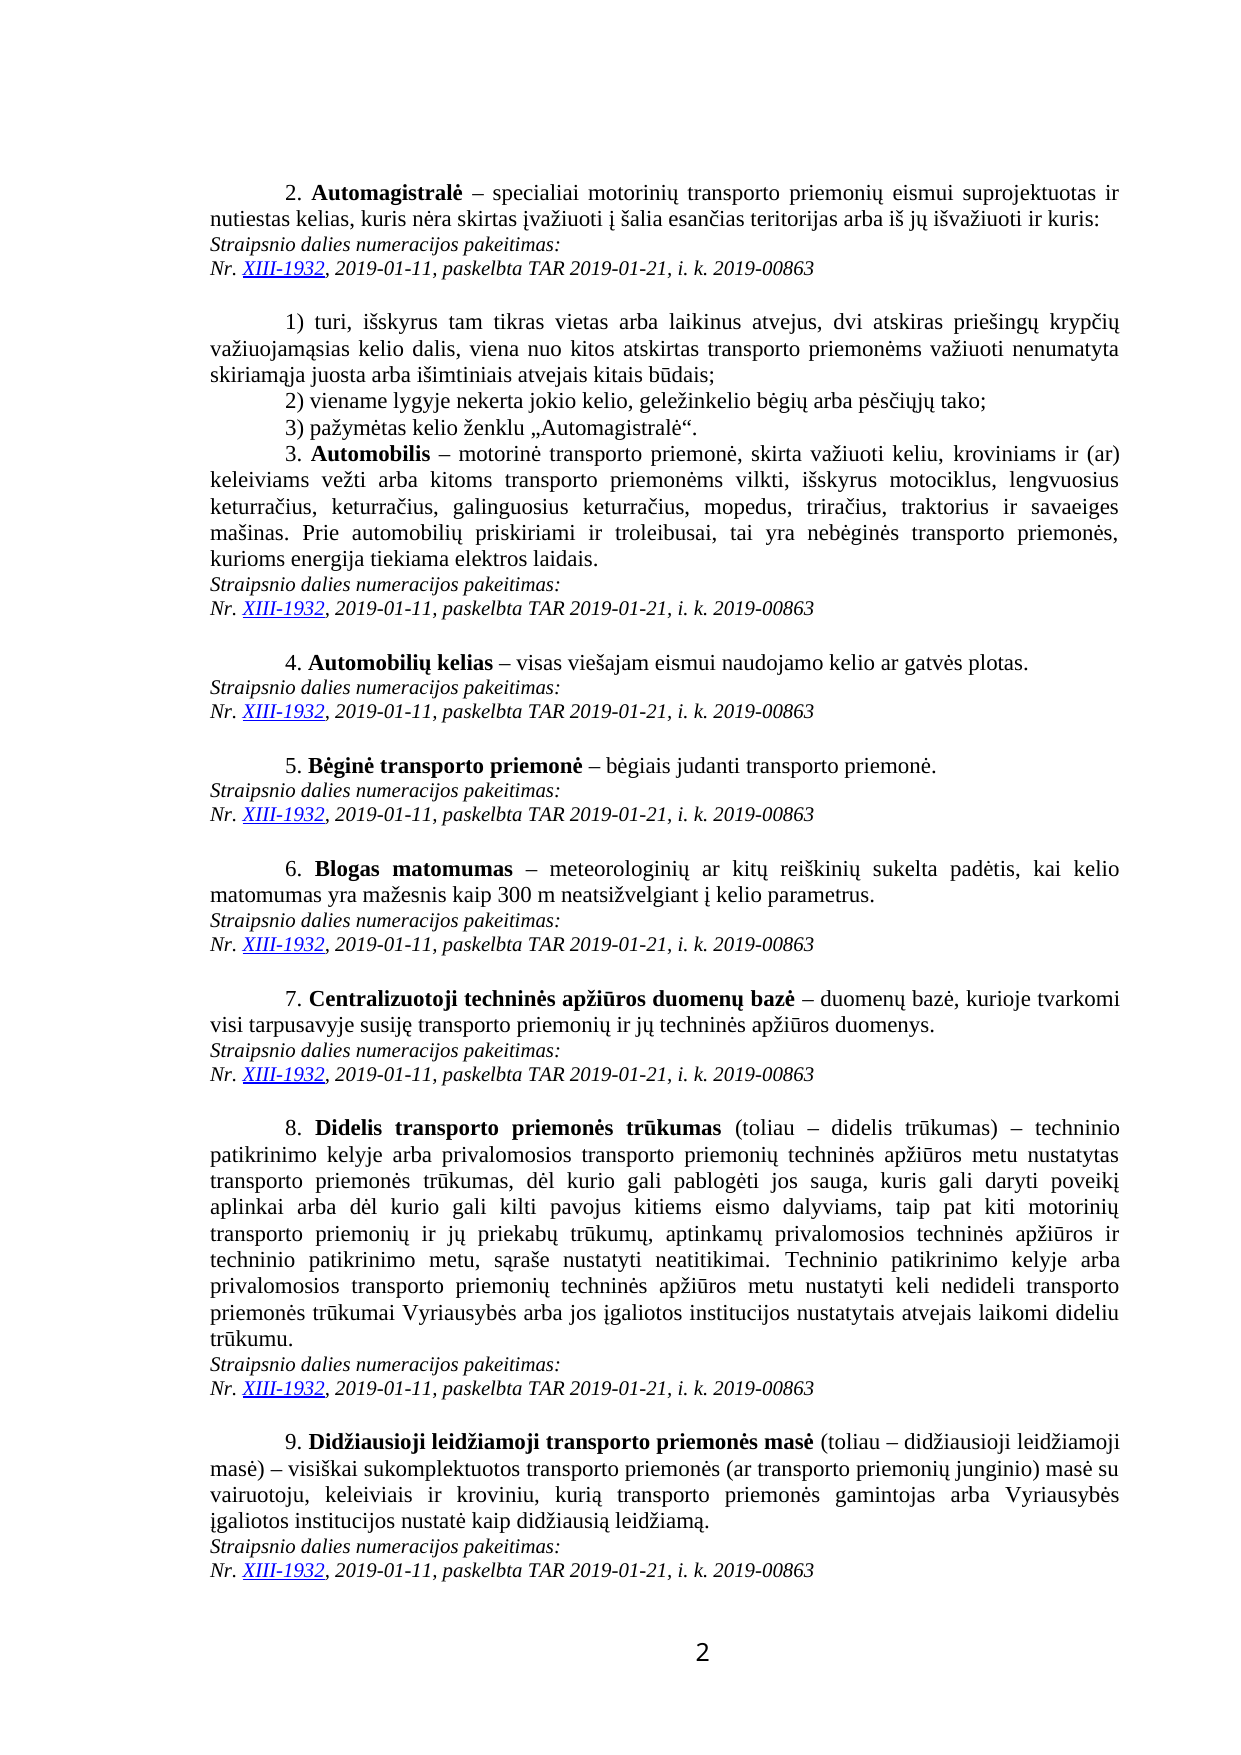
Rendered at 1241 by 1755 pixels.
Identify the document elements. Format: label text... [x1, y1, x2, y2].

text Straipsnio dalies numeracijos pakeitimas: [210, 908, 1120, 932]
text 3. Automobilis – motorinė transporto priemonė, skirta važiuoti keliu, kroviniams ir (ar) keleiviams vežti arba kitoms transporto priemonėms vilkti, išskyrus motociklus, lengvuosius keturračius, keturračius, galinguosius keturračius, mopedus, triračius, traktorius ir savaeiges mašinas. Prie automobilių priskiriami ir troleibusai, tai yra nebėginės transporto priemonės, kurioms energija tiekiama elektros laidais. [210, 440, 1120, 572]
text 8. Didelis transporto priemonės trūkumas (toliau – didelis trūkumas) – techninio patikrinimo kelyje arba privalomosios transporto priemonių techninės apžiūros metu nustatytas transporto priemonės trūkumas, dėl kurio gali pablogėti jos sauga, kuris gali daryti poveikį aplinkai arba dėl kurio gali kilti pavojus kitiems eismo dalyviams, taip pat kiti motorinių transporto priemonių ir jų priekabų trūkumų, aptinkamų privalomosios techninės apžiūros ir techninio patikrinimo metu, sąraše nustatyti neatitikimai. Techninio patikrinimo kelyje arba privalomosios transporto priemonių techninės apžiūros metu nustatyti keli nedideli transporto priemonės trūkumai Vyriausybės arba jos įgaliotos institucijos nustatytais atvejais laikomi dideliu trūkumu. [210, 1114, 1120, 1352]
text Nr. XIII-1932, 2019-01-11, paskelbta TAR 2019-01-21, i. k. 2019-00863 [210, 1558, 1120, 1582]
text Straipsnio dalies numeracijos pakeitimas: [210, 1352, 1120, 1376]
text 4. Automobilių kelias – visas viešajam eismui naudojamo kelio ar gatvės plotas. [210, 649, 1120, 675]
text 9. Didžiausioji leidžiamoji transporto priemonės masė (toliau – didžiausioji leidžiamoji masė) – visiškai sukomplektuotos transporto priemonės (ar transporto priemonių junginio) masė su vairuotoju, keleiviais ir kroviniu, kurią transporto priemonės gamintojas arba Vyriausybės įgaliotos institucijos nustatė kaip didžiausią leidžiamą. [210, 1428, 1120, 1534]
text 5. Bėginė transporto priemonė – bėgiais judanti transporto priemonė. [210, 752, 1120, 778]
text 6. Blogas matomumas – meteorologinių ar kitų reiškinių sukelta padėtis, kai kelio matomumas yra mažesnis kaip 300 m neatsižvelgiant į kelio parametrus. [210, 855, 1120, 908]
text 7. Centralizuotoji techninės apžiūros duomenų bazė – duomenų bazė, kurioje tvarkomi visi tarpusavyje susiję transporto priemonių ir jų techninės apžiūros duomenys. [210, 985, 1120, 1037]
text Nr. XIII-1932, 2019-01-11, paskelbta TAR 2019-01-21, i. k. 2019-00863 [210, 1062, 1120, 1086]
text Straipsnio dalies numeracijos pakeitimas: [210, 231, 1120, 256]
text Nr. XIII-1932, 2019-01-11, paskelbta TAR 2019-01-21, i. k. 2019-00863 [210, 256, 1120, 279]
text Nr. XIII-1932, 2019-01-11, paskelbta TAR 2019-01-21, i. k. 2019-00863 [210, 699, 1120, 723]
text 3) pažymėtas kelio ženklu „Automagistralė“. [210, 414, 1120, 440]
text Nr. XIII-1932, 2019-01-11, paskelbta TAR 2019-01-21, i. k. 2019-00863 [210, 596, 1120, 620]
text Straipsnio dalies numeracijos pakeitimas: [210, 675, 1120, 699]
text 1) turi, išskyrus tam tikras vietas arba laikinus atvejus, dvi atskiras priešingų krypčių važiuojamąsias kelio dalis, viena nuo kitos atskirtas transporto priemonėms važiuoti nenumatyta skiriamąja juosta arba išimtiniais atvejais kitais būdais; [210, 308, 1120, 387]
text Nr. XIII-1932, 2019-01-11, paskelbta TAR 2019-01-21, i. k. 2019-00863 [210, 802, 1120, 826]
text Straipsnio dalies numeracijos pakeitimas: [210, 572, 1120, 596]
text 2) viename lygyje nekerta jokio kelio, geležinkelio bėgių arba pėsčiųjų tako; [210, 387, 1120, 414]
text Nr. XIII-1932, 2019-01-11, paskelbta TAR 2019-01-21, i. k. 2019-00863 [210, 932, 1120, 956]
text Nr. XIII-1932, 2019-01-11, paskelbta TAR 2019-01-21, i. k. 2019-00863 [210, 1376, 1120, 1400]
text Straipsnio dalies numeracijos pakeitimas: [210, 1534, 1120, 1558]
text Straipsnio dalies numeracijos pakeitimas: [210, 778, 1120, 802]
text Straipsnio dalies numeracijos pakeitimas: [210, 1037, 1120, 1062]
text 2. Automagistralė – specialiai motorinių transporto priemonių eismui suprojektuotas ir nutiestas kelias, kuris nėra skirtas įvažiuoti į šalia esančias teritorijas arba iš jų išvažiuoti ir kuris: [210, 179, 1120, 231]
